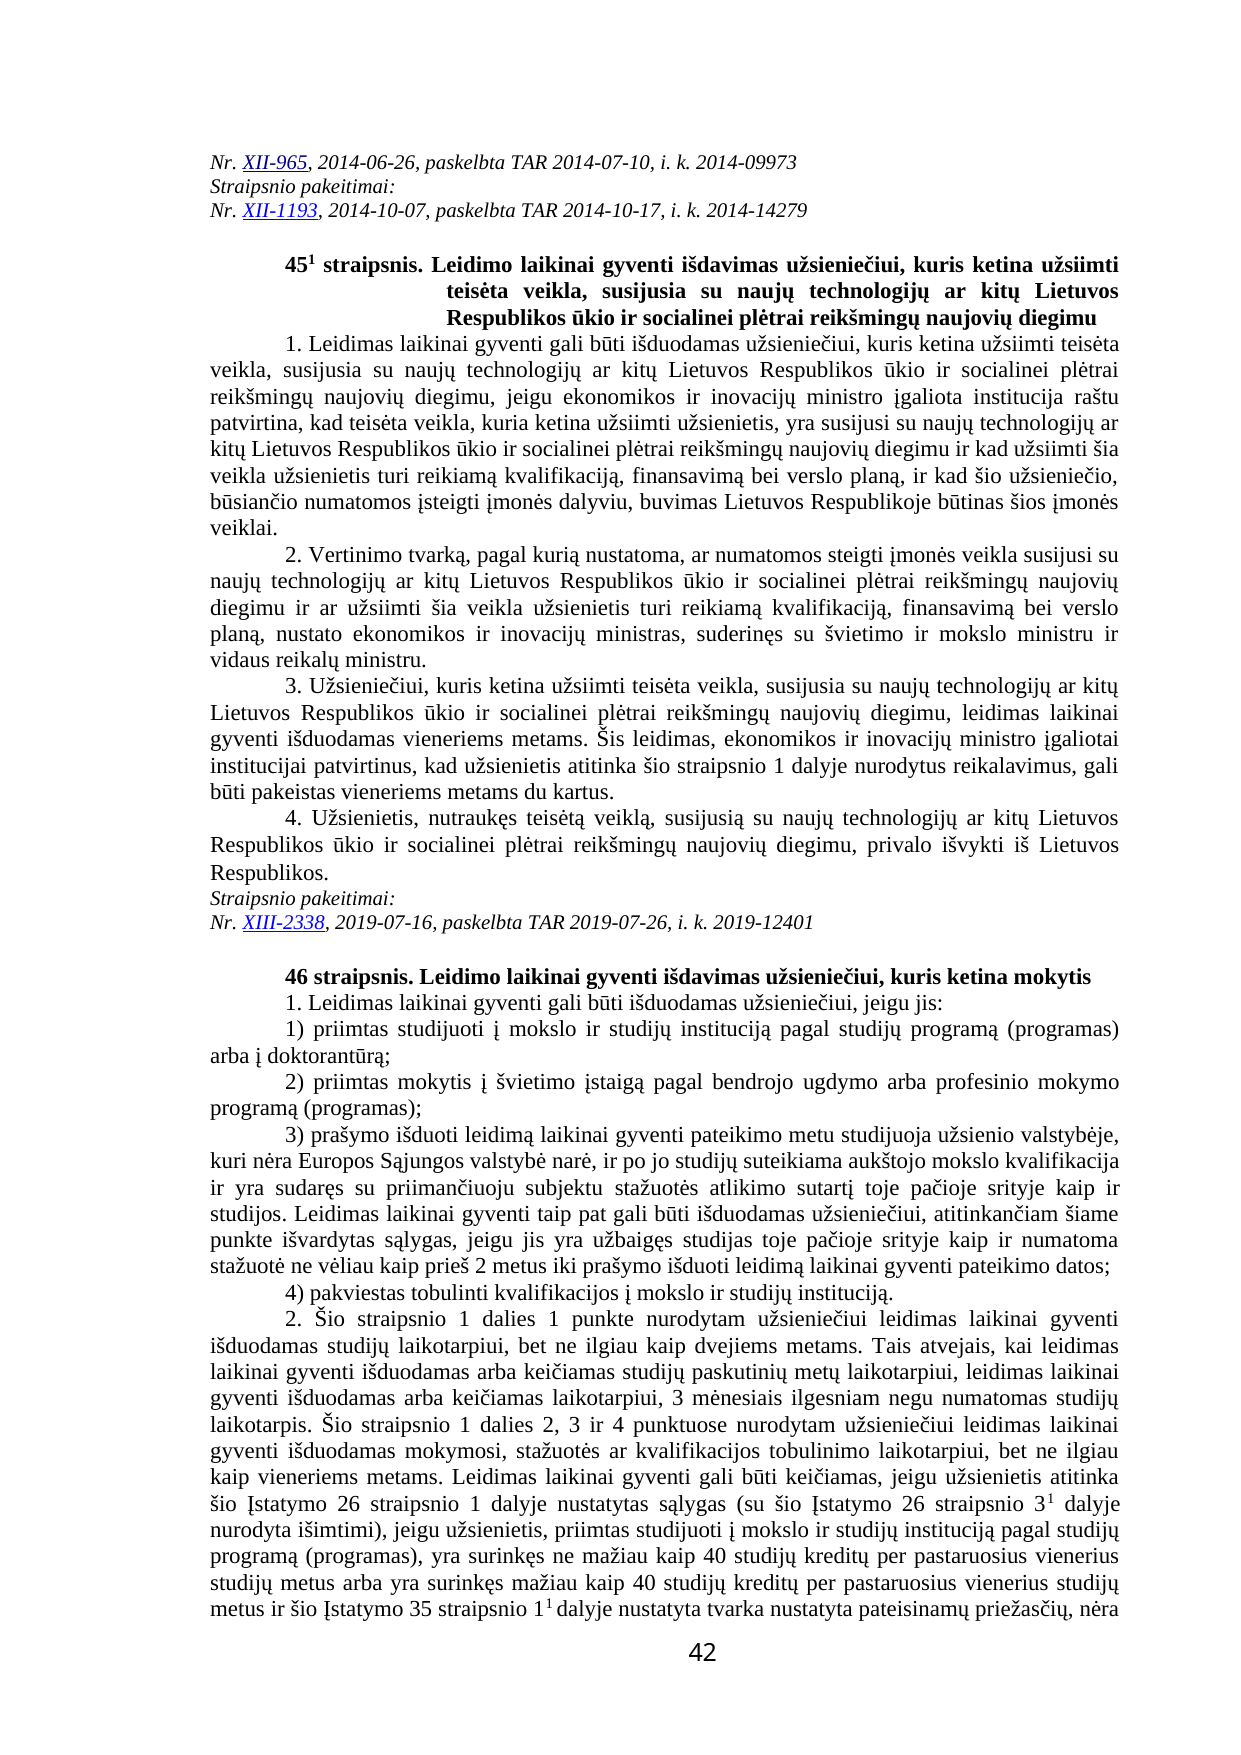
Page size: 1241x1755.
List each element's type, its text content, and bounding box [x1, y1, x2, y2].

text Nr. XIII-2338, 2019-07-16, paskelbta TAR 2019-07-26, i. k. 2019-12401 [210, 910, 1120, 934]
text 46 straipsnis. Leidimo laikinai gyventi išdavimas užsieniečiui, kuris ketina mokytis [210, 963, 1120, 989]
text 2. Vertinimo tvarką, pagal kurią nustatoma, ar numatomos steigti įmonės veikla susijusi su naujų technologijų ar kitų Lietuvos Respublikos ūkio ir socialinei plėtrai reikšmingų naujovių diegimu ir ar užsiimti šia veikla užsienietis turi reikiamą kvalifikaciją, finansavimą bei verslo planą, nustato ekonomikos ir inovacijų ministras, suderinęs su švietimo ir mokslo ministru ir vidaus reikalų ministru. [210, 541, 1120, 673]
text 4. Užsienietis, nutraukęs teisėtą veiklą, susijusią su naujų technologijų ar kitų Lietuvos Respublikos ūkio ir socialinei plėtrai reikšmingų naujovių diegimu, privalo išvykti iš Lietuvos Respublikos. [210, 804, 1120, 886]
text 1. Leidimas laikinai gyventi gali būti išduodamas užsieniečiui, kuris ketina užsiimti teisėta veikla, susijusia su naujų technologijų ar kitų Lietuvos Respublikos ūkio ir socialinei plėtrai reikšmingų naujovių diegimu, jeigu ekonomikos ir inovacijų ministro įgaliota institucija raštu patvirtina, kad teisėta veikla, kuria ketina užsiimti užsienietis, yra susijusi su naujų technologijų ar kitų Lietuvos Respublikos ūkio ir socialinei plėtrai reikšmingų naujovių diegimu ir kad užsiimti šia veikla užsienietis turi reikiamą kvalifikaciją, finansavimą bei verslo planą, ir kad šio užsieniečio, būsiančio numatomos įsteigti įmonės dalyviu, buvimas Lietuvos Respublikoje būtinas šios įmonės veiklai. [210, 330, 1120, 541]
text 3) prašymo išduoti leidimą laikinai gyventi pateikimo metu studijuoja užsienio valstybėje, kuri nėra Europos Sąjungos valstybė narė, ir po jo studijų suteikiama aukštojo mokslo kvalifikacija ir yra sudaręs su priimančiuoju subjektu stažuotės atlikimo sutartį toje pačioje srityje kaip ir studijos. Leidimas laikinai gyventi taip pat gali būti išduodamas užsieniečiui, atitinkančiam šiame punkte išvardytas sąlygas, jeigu jis yra užbaigęs studijas toje pačioje srityje kaip ir numatoma stažuotė ne vėliau kaip prieš 2 metus iki prašymo išduoti leidimą laikinai gyventi pateikimo datos; [210, 1121, 1120, 1279]
text 2. Šio straipsnio 1 dalies 1 punkte nurodytam užsieniečiui leidimas laikinai gyventi išduodamas studijų laikotarpiui, bet ne ilgiau kaip dvejiems metams. Tais atvejais, kai leidimas laikinai gyventi išduodamas arba keičiamas studijų paskutinių metų laikotarpiui, leidimas laikinai gyventi išduodamas arba keičiamas laikotarpiui, 3 mėnesiais ilgesniam negu numatomas studijų laikotarpis. Šio straipsnio 1 dalies 2, 3 ir 4 punktuose nurodytam užsieniečiui leidimas laikinai gyventi išduodamas mokymosi, stažuotės ar kvalifikacijos tobulinimo laikotarpiui, bet ne ilgiau kaip vieneriems metams. Leidimas laikinai gyventi gali būti keičiamas, jeigu užsienietis atitinka šio Įstatymo 26 straipsnio 1 dalyje nustatytas sąlygas (su šio Įstatymo 26 straipsnio 31 dalyje nurodyta išimtimi), jeigu užsienietis, priimtas studijuoti į mokslo ir studijų instituciją pagal studijų programą (programas), yra surinkęs ne mažiau kaip 40 studijų kreditų per pastaruosius vienerius studijų metus arba yra surinkęs mažiau kaip 40 studijų kreditų per pastaruosius vienerius studijų metus ir šio Įstatymo 35 straipsnio 11 dalyje nustatyta tvarka nustatyta pateisinamų priežasčių, nėra [210, 1305, 1120, 1622]
text 2) priimtas mokytis į švietimo įstaigą pagal bendrojo ugdymo arba profesinio mokymo programą (programas); [210, 1068, 1120, 1121]
text Nr. XII-1193, 2014-10-07, paskelbta TAR 2014-10-17, i. k. 2014-14279 [210, 198, 1120, 222]
text Nr. XII-965, 2014-06-26, paskelbta TAR 2014-07-10, i. k. 2014-09973 [210, 150, 1120, 174]
text 1. Leidimas laikinai gyventi gali būti išduodamas užsieniečiui, jeigu jis: [210, 989, 1120, 1015]
text 4) pakviestas tobulinti kvalifikacijos į mokslo ir studijų instituciją. [210, 1279, 1120, 1305]
text Straipsnio pakeitimai: [210, 886, 1120, 910]
text 451 straipsnis. Leidimo laikinai gyventi išdavimas užsieniečiui, kuris ketina užsiimti teisėta veikla, susijusia su naujų technologijų ar kitų Lietuvos Respublikos ūkio ir socialinei plėtrai reikšmingų naujovių diegimu [285, 251, 1120, 330]
text 1) priimtas studijuoti į mokslo ir studijų instituciją pagal studijų programą (programas) arba į doktorantūrą; [210, 1015, 1120, 1068]
text Straipsnio pakeitimai: [210, 174, 1120, 198]
text 3. Užsieniečiui, kuris ketina užsiimti teisėta veikla, susijusia su naujų technologijų ar kitų Lietuvos Respublikos ūkio ir socialinei plėtrai reikšmingų naujovių diegimu, leidimas laikinai gyventi išduodamas vieneriems metams. Šis leidimas, ekonomikos ir inovacijų ministro įgaliotai institucijai patvirtinus, kad užsienietis atitinka šio straipsnio 1 dalyje nurodytus reikalavimus, gali būti pakeistas vieneriems metams du kartus. [210, 673, 1120, 804]
